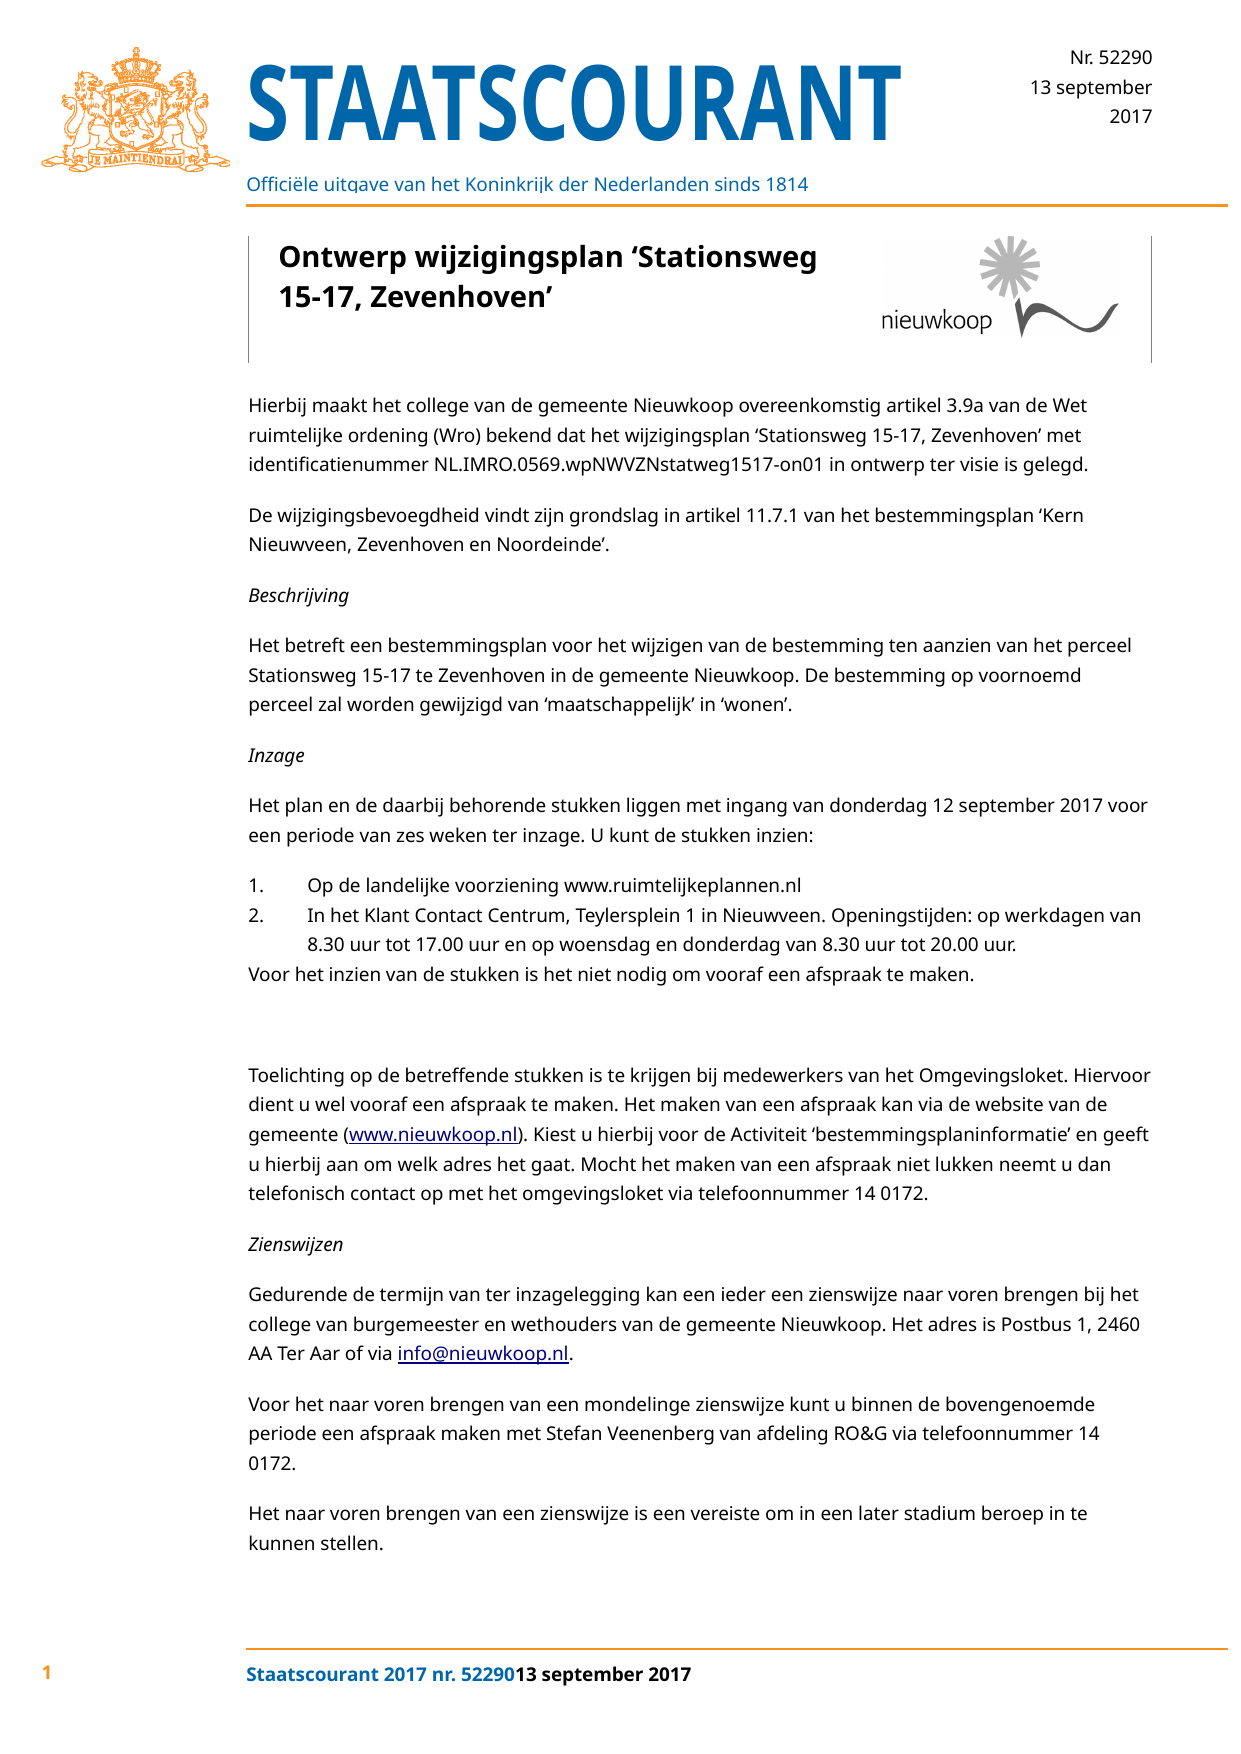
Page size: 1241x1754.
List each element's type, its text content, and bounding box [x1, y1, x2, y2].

picture [882, 236, 1119, 338]
table_header [850, 236, 1151, 363]
text Voor het naar voren brengen van een mondelinge zienswijze kunt u binnen de bovengenoemde periode een afspraak maken met Stefan Veenenberg van afdeling RO&G via telefoonnummer 14 0172. [248, 1391, 1152, 1476]
list Op de landelijke voorziening www.ruimtelijkeplannen.nl [248, 872, 1152, 898]
text Het betreft een bestemmingsplan voor het wijzigen van de bestemming ten aanzien van het perceel Stationsweg 15-17 te Zevenhoven in de gemeente Nieuwkoop. De bestemming op voornoemd perceel zal worden gewijzigd van ‘maatschappelijk’ in ‘wonen’. [248, 632, 1152, 717]
picture [41, 47, 231, 172]
text Het plan en de daarbij behorende stukken liggen met ingang van donderdag 12 september 2017 voor een periode van zes weken ter inzage. U kunt de stukken inzien: [248, 792, 1152, 848]
text Zienswijzen [248, 1231, 1152, 1256]
text Voor het inzien van de stukken is het niet nodig om vooraf een afspraak te maken. [248, 961, 1152, 987]
text Hierbij maakt het college van de gemeente Nieuwkoop overeenkomstig artikel 3.9a van de Wet ruimtelijke ordening (Wro) bekend dat het wijzigingsplan ‘Stationsweg 15-17, Zevenhoven’ met identificatie­nummer NL.IMRO.0569.wpNWVZNstatweg1517-on01 in ontwerp ter visie is gelegd. [248, 392, 1152, 477]
text Gedurende de termijn van ter inzagelegging kan een ieder een zienswijze naar voren brengen bij het college van burgemeester en wethouders van de gemeente Nieuwkoop. Het adres is Postbus 1, 2460 AA Ter Aar of via info@nieuwkoop.nl. [248, 1281, 1152, 1366]
text Beschrijving [248, 582, 1152, 608]
text Toelichtin­g op de betreffende stukken is te krijgen bij medewerkers van het Omgevingsloket. Hiervoor dient u wel vooraf een afspraak te maken. Het maken van een afspraak kan via de website van de gemeente (www.nieuwkoop.nl). Kiest u hierbij voor de Activiteit ‘bestemmingsplaninformatie’ en geeft u hierbij aan om welk adres het gaat. Mocht het maken van een afspraak niet lukken neemt u dan telefonisch contact op met het omgevingsloket via telefoonnummer 14 0172. [248, 1062, 1152, 1206]
text Het naar voren brengen van een zienswijze is een vereiste om in een later stadium beroep in te kunnen stellen. [248, 1500, 1152, 1556]
table_header Ontwerp wijzigingsplan ‘Stationsweg 15-17, Zevenhoven’ [249, 236, 850, 363]
text De wijzigingsbevoegdheid vindt zijn grondslag in artikel 11.7.1 van het bestemmingsplan ‘Kern Nieuwveen, Zevenhoven en Noordeinde’. [248, 502, 1152, 557]
list In het Klant Contact Centrum, Teylersplein 1 in Nieuwveen. Openingstijden: op werk­dagen van 8.30 uur tot 17.00 uur en op woensdag en donderdag van 8.30 uur tot 20.00 uur. [248, 902, 1152, 957]
text Inzage [248, 742, 1152, 768]
